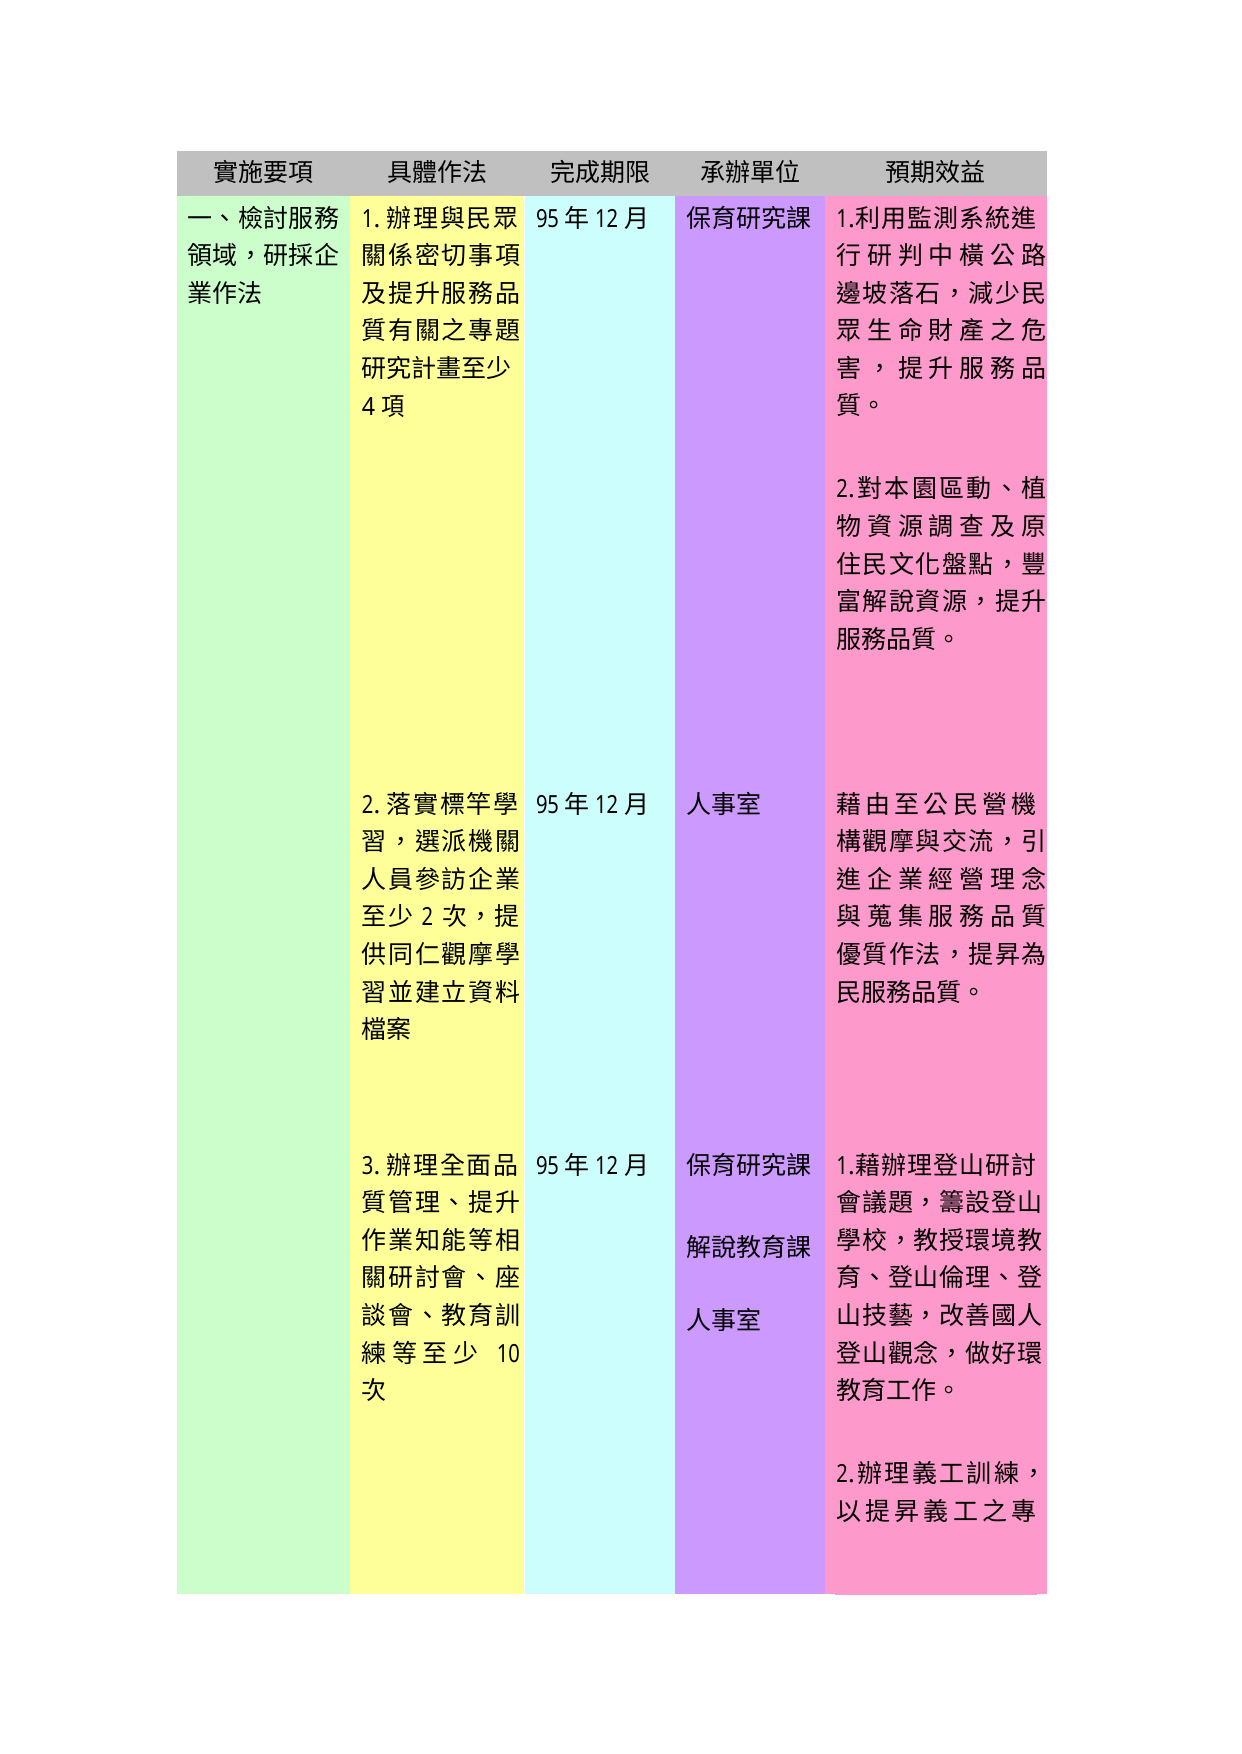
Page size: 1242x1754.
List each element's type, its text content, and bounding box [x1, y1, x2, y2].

table_cell 95 年 12 月 [525, 1144, 675, 1594]
table_cell [177, 783, 350, 1144]
table_cell 3. 辦理全面品 質管理、提升 作業知能等相 關研討會、座 談會、教育訓 練等至少 10 次 [350, 1144, 524, 1594]
table_cell 保育研究課 解說教育課 人事室 [675, 1144, 825, 1594]
table_cell 1.藉辦理登山研討 會議題，籌設登山 學校，教授環境教 育、登山倫理、登 山技藝，改善國人 登山觀念，做好環 教育工作。 2.辦理義工訓練， 以提昇義工之專 [825, 1144, 835, 1594]
table_cell 1.利用監測系統進 行研判中橫公路 邊坡落石，減少民 眾生命財產之危 害，提升服務品 質。 2.對本園區動、植 物資源調查及原 住民文化盤點，豐 富解說資源，提升 服務品質。 [1037, 196, 1047, 783]
table_cell 95 年 12 月 [525, 783, 675, 1144]
table_cell 1.利用監測系統進 行研判中橫公路 邊坡落石，減少民 眾生命財產之危 害，提升服務品 質。 2.對本園區動、植 物資源調查及原 住民文化盤點，豐 富解說資源，提升 服務品質。 [825, 196, 835, 783]
table_cell 1. 辦理與民眾 關係密切事項 及提升服務品 質有關之專題 研究計畫至少 4 項 [350, 196, 524, 783]
table_cell 95 年 12 月 [525, 196, 675, 783]
table_cell 1.藉辦理登山研討 會議題，籌設登山 學校，教授環境教 育、登山倫理、登 山技藝，改善國人 登山觀念，做好環 教育工作。 2.辦理義工訓練， 以提昇義工之專 [1037, 1144, 1047, 1594]
table_header 實施要項 具體作法 完成期限 承辦單位 預期效益 [177, 151, 1047, 196]
table_cell 保育研究課 [675, 196, 825, 783]
table_cell 2. 落實標竿學 習，選派機關 人員參訪企業 至少 2 次，提 供同仁觀摩學 習並建立資料 檔案 [350, 783, 524, 1144]
table_cell [177, 1144, 350, 1594]
table_cell 一、檢討服務 領域，研採企 業作法 [177, 196, 350, 783]
table_cell 藉由至公民營機 構觀摩與交流，引 進企業經營理念 與蒐集服務品質 優質作法，提昇為 民服務品質。 [825, 783, 1047, 1144]
table_cell 人事室 [675, 783, 825, 1144]
